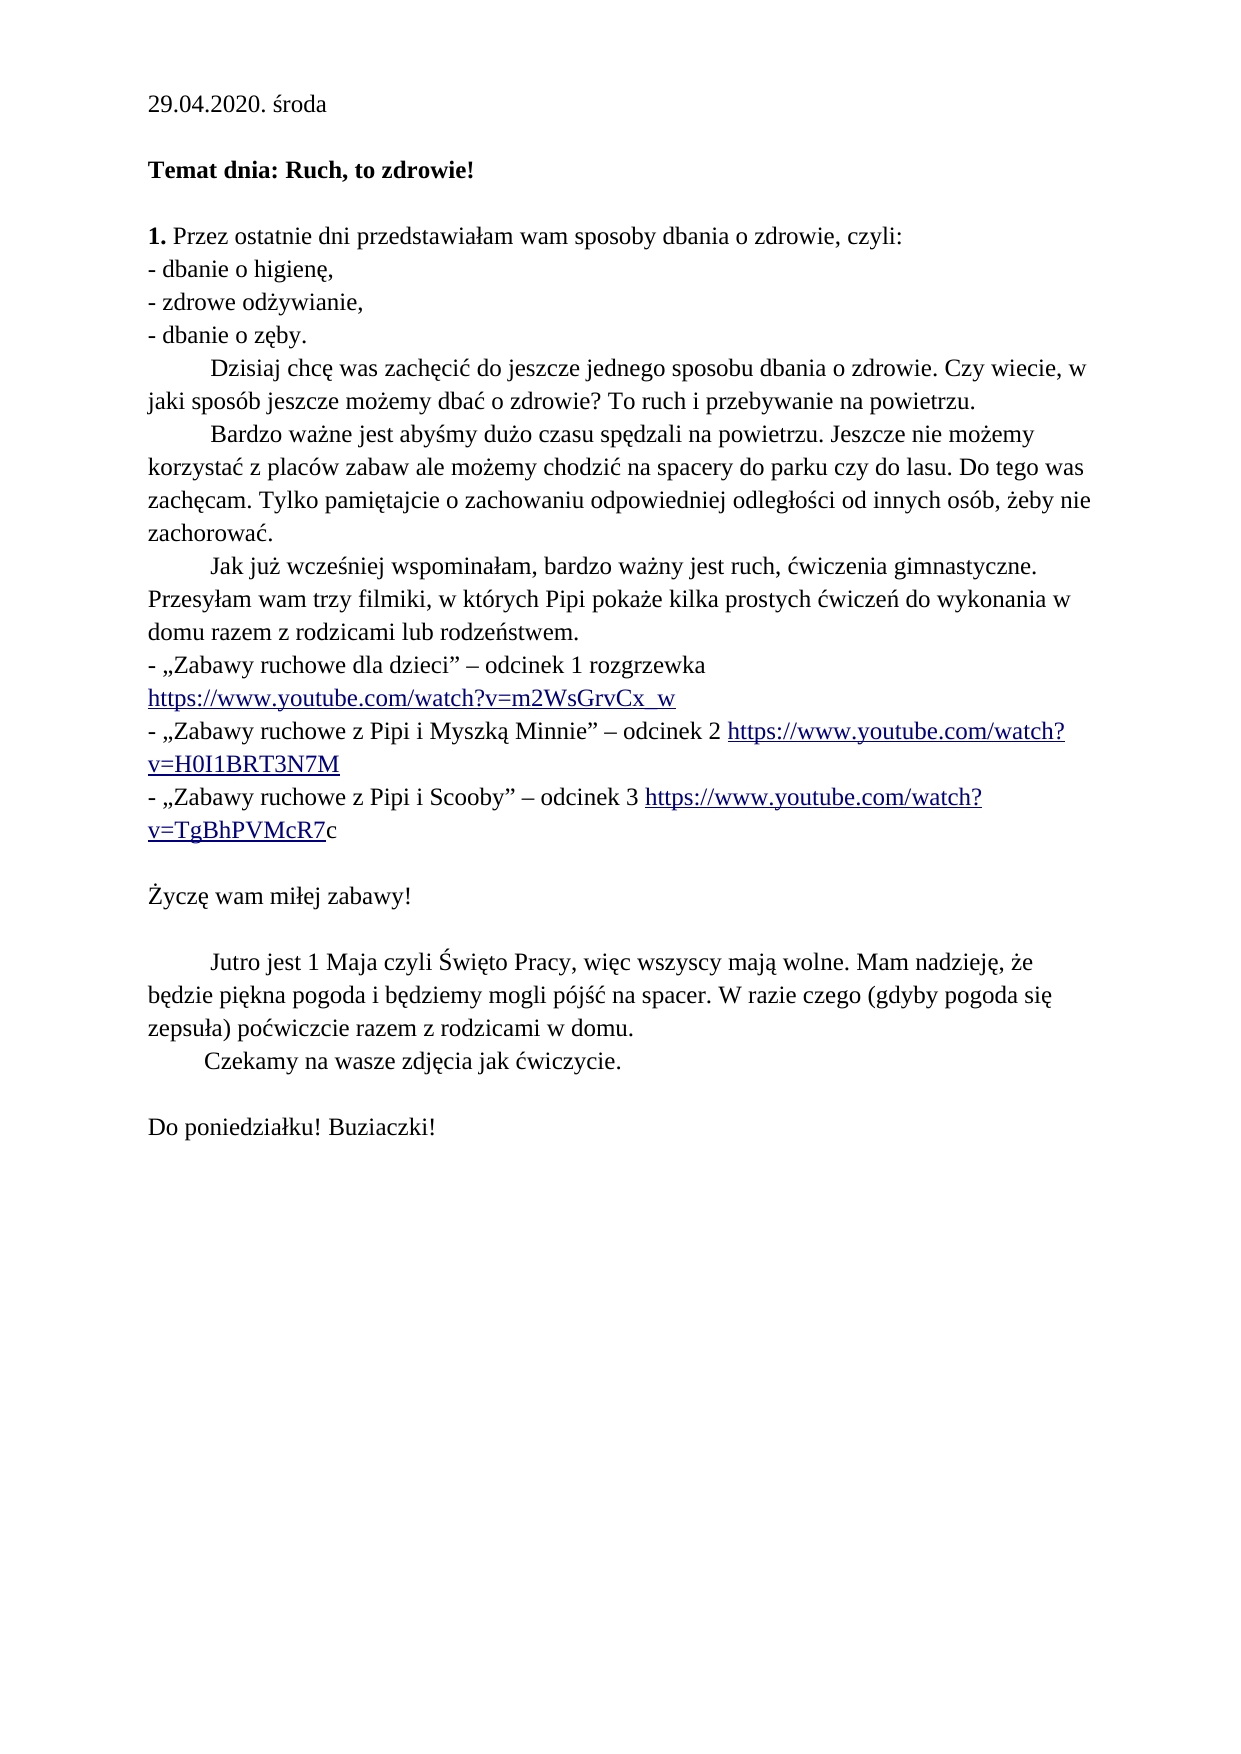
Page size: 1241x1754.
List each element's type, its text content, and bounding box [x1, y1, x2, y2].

text - dbanie o higienę, [148, 254, 1092, 282]
text - „Zabawy ruchowe z Pipi i Myszką Minnie” – odcinek 2 https://www.youtube.com/watch?v=H0I1BRT3N7M [148, 716, 1092, 778]
text Życzę wam miłej zabawy! [148, 881, 1092, 910]
text Dzisiaj chcę was zachęcić do jeszcze jednego sposobu dbania o zdrowie. Czy wiecie, w jaki sposób jeszcze możemy dbać o zdrowie? To ruch i przebywanie na powietrzu. [148, 353, 1092, 414]
text - zdrowe odżywianie, [148, 287, 1092, 316]
text - „Zabawy ruchowe z Pipi i Scooby” – odcinek 3 https://www.youtube.com/watch?v=TgBhPVMcR7c [148, 782, 1092, 844]
text 1. Przez ostatnie dni przedstawiałam wam sposoby dbania o zdrowie, czyli: [148, 221, 1092, 249]
text Do poniedziałku! Buziaczki! [148, 1112, 1092, 1141]
text - dbanie o zęby. [148, 320, 1092, 348]
text Temat dnia: Ruch, to zdrowie! [148, 155, 1092, 183]
text - „Zabawy ruchowe dla dzieci” – odcinek 1 rozgrzewka [148, 650, 1092, 679]
text Jak już wcześniej wspominałam, bardzo ważny jest ruch, ćwiczenia gimnastyczne. Przesyłam wam trzy filmiki, w których Pipi pokaże kilka prostych ćwiczeń do wykonania w domu razem z rodzicami lub rodzeństwem. [148, 551, 1092, 646]
text Bardzo ważne jest abyśmy dużo czasu spędzali na powietrzu. Jeszcze nie możemy korzystać z placów zabaw ale możemy chodzić na spacery do parku czy do lasu. Do tego was zachęcam. Tylko pamiętajcie o zachowaniu odpowiedniej odległości od innych osób, żeby nie zachorować. [148, 419, 1092, 547]
text Jutro jest 1 Maja czyli Święto Pracy, więc wszyscy mają wolne. Mam nadzieję, że będzie piękna pogoda i będziemy mogli pójść na spacer. W razie czego (gdyby pogoda się zepsuła) poćwiczcie razem z rodzicami w domu. [148, 947, 1092, 1042]
text 29.04.2020. środa [148, 89, 1092, 117]
text https://www.youtube.com/watch?v=m2WsGrvCx_w [148, 683, 1092, 712]
text Czekamy na wasze zdjęcia jak ćwiczycie. [148, 1046, 1092, 1075]
